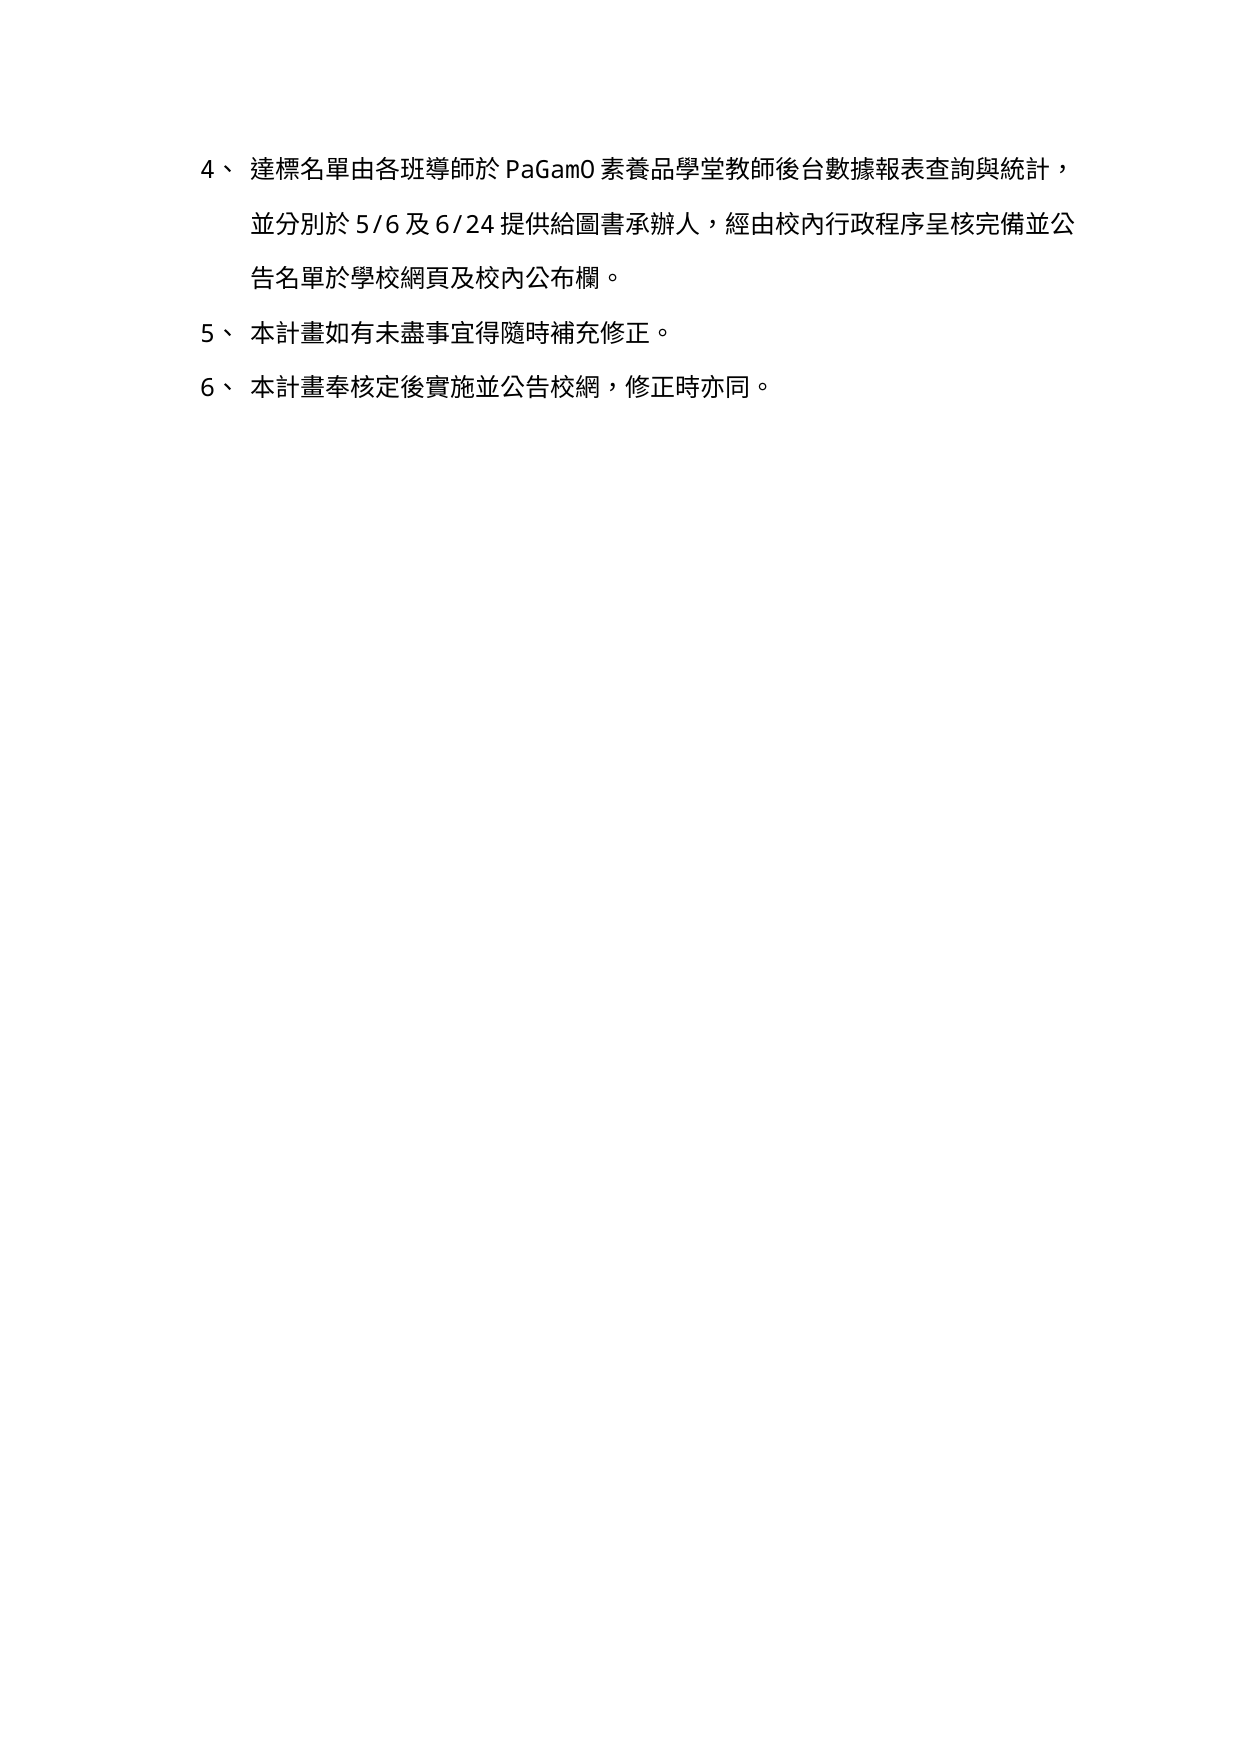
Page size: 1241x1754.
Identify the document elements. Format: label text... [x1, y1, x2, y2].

list 本計畫如有未盡事宜得隨時補充修正。 [200, 313, 1091, 349]
list 本計畫奉核定後實施並公告校網，修正時亦同。 [200, 367, 1091, 404]
list 達標名單由各班導師於PaGamO素養品學堂教師後台數據報表查詢與統計，並分別於5/6及6/24提供給圖書承辦人，經由校內行政程序呈核完備並公告名單於學校網頁及校內公布欄。 [200, 150, 1091, 295]
